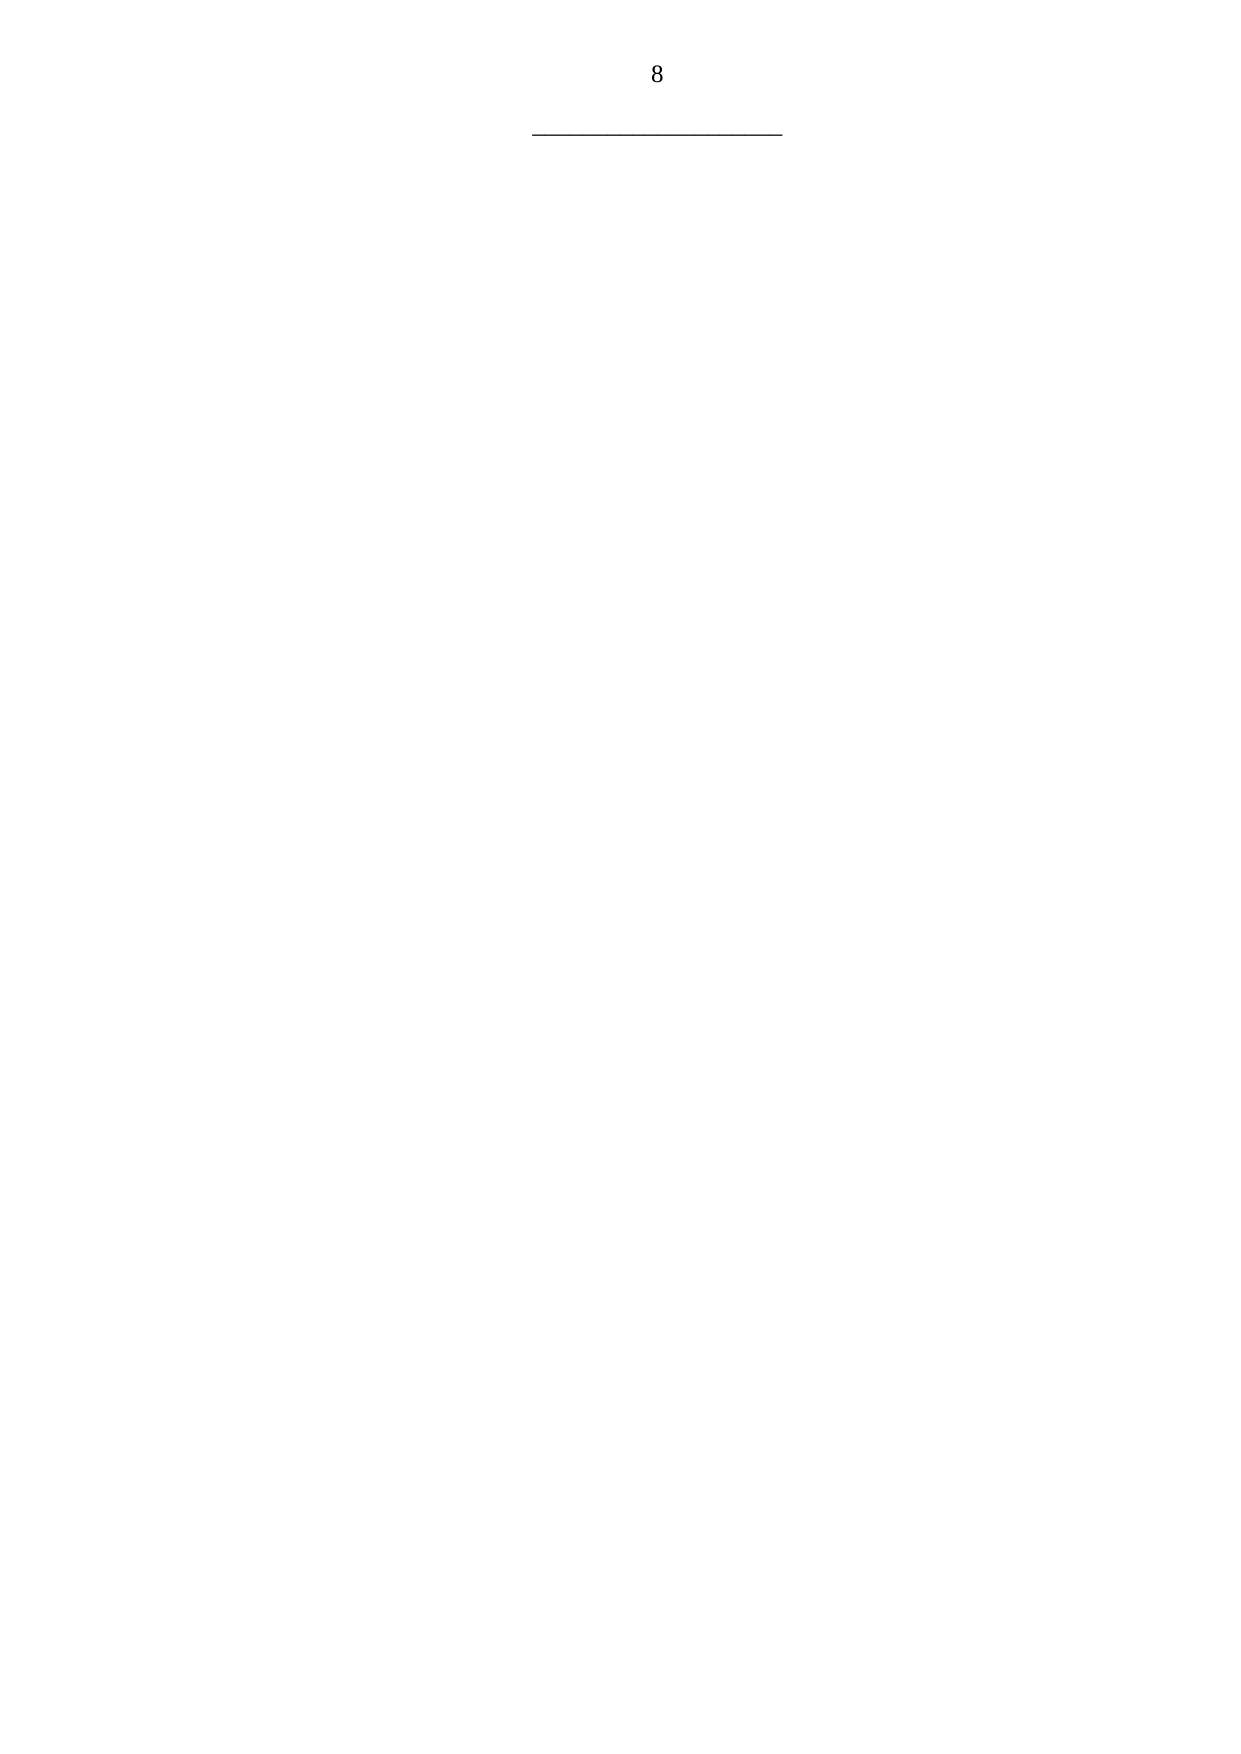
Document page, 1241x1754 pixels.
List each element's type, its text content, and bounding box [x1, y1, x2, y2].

text –––––––––––––––––––– [148, 118, 1166, 147]
